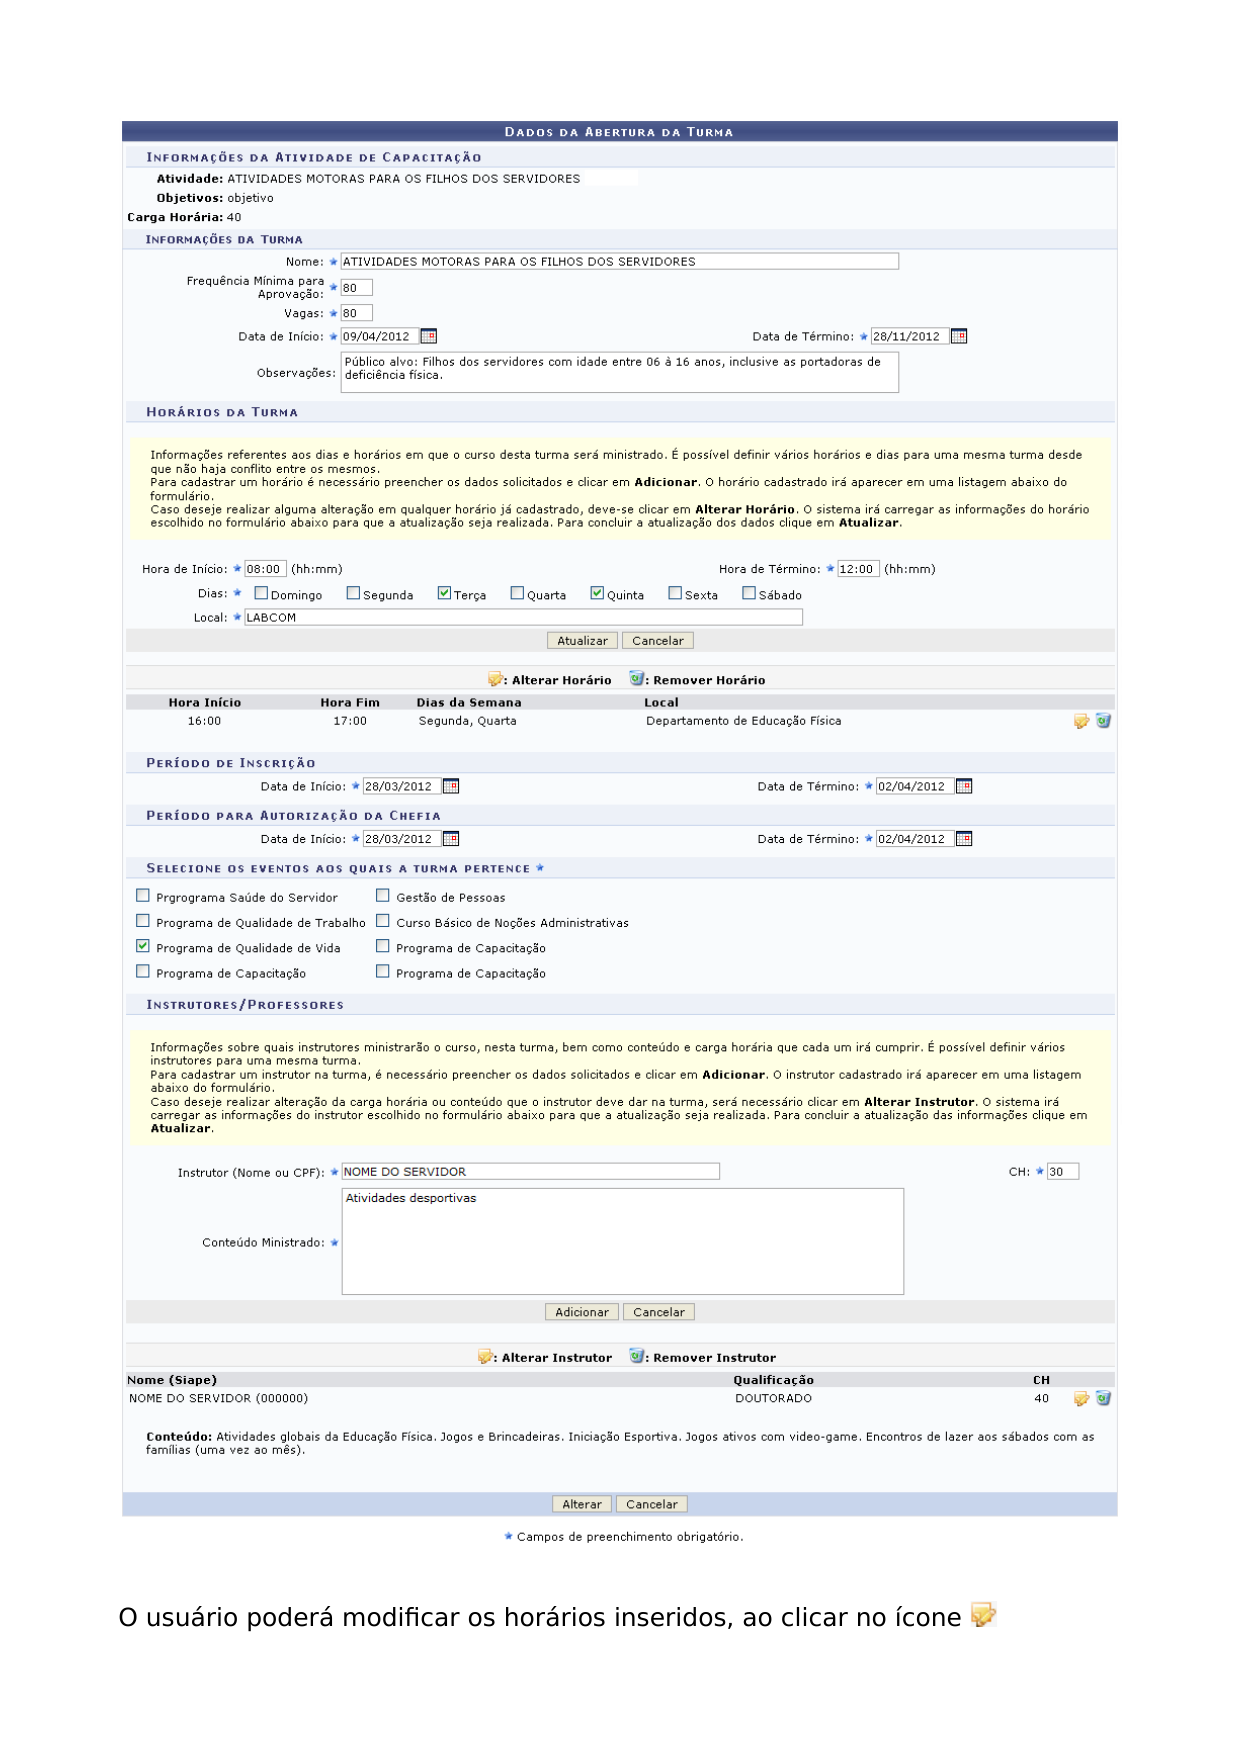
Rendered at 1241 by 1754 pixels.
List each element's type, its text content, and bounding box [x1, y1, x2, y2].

picture [118, 118, 1123, 1560]
text O usuário poderá modificar os horários inseridos, ao clicar no ícone [118, 1601, 1122, 1632]
picture [970, 1601, 998, 1627]
